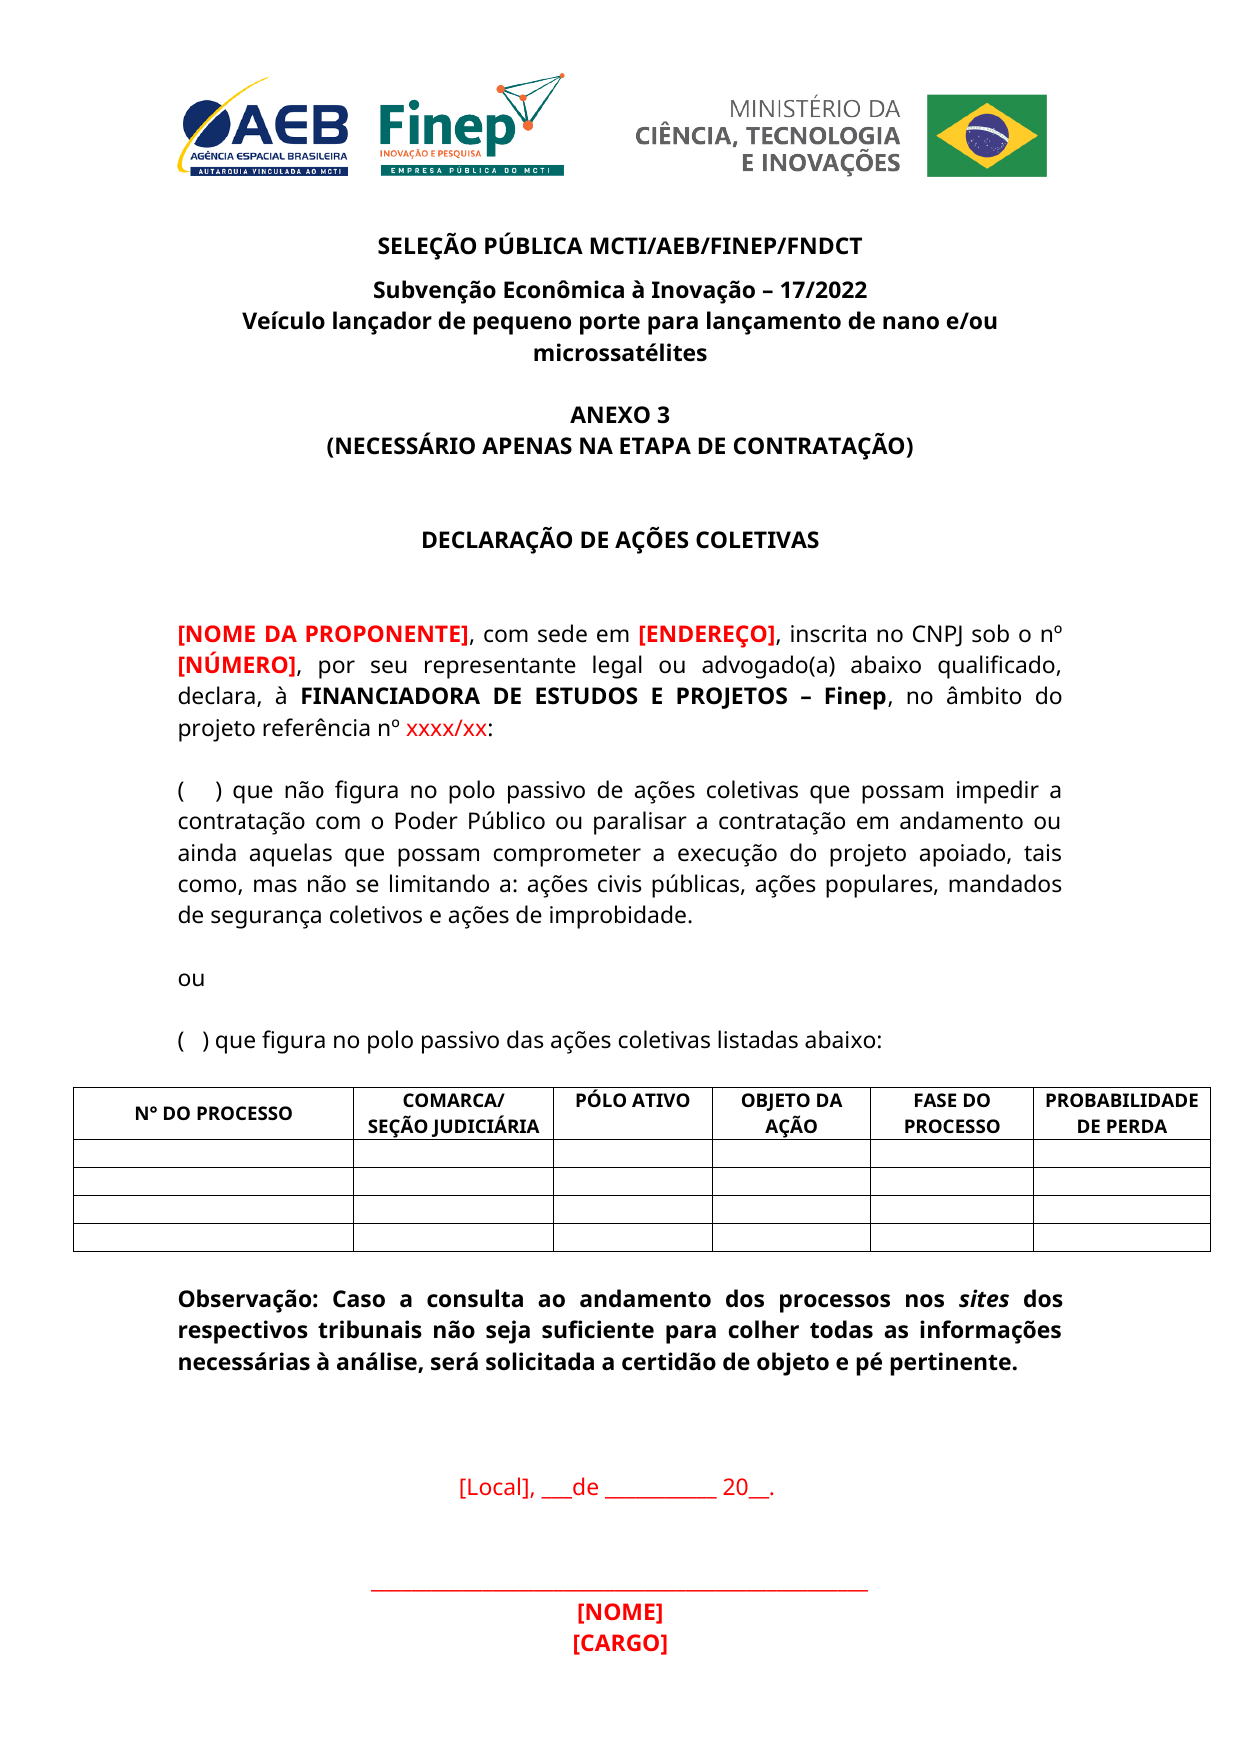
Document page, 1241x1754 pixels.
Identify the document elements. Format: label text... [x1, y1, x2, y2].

table_cell [354, 1168, 553, 1195]
text (NECESSÁRIO APENAS NA ETAPA DE CONTRATAÇÃO) [177, 430, 1063, 462]
table_cell [713, 1196, 870, 1223]
table_cell [1034, 1168, 1210, 1195]
table_header COMARCA/ SEÇÃO JUDICIÁRIA [354, 1088, 553, 1139]
table_header N° DO PROCESSO [74, 1088, 353, 1139]
table_cell [354, 1140, 553, 1167]
text DECLARAÇÃO DE AÇÕES COLETIVAS [177, 524, 1063, 555]
table_header PÓLO ATIVO [554, 1088, 712, 1139]
text _________________________________________________ [177, 1564, 1063, 1596]
table_cell [74, 1168, 353, 1195]
text ( ) que não figura no polo passivo de ações coletivas que possam impedir a contratação com o Poder Público ou paralisar a contratação em andamento ou ainda aquelas que possam comprometer a execução do projeto apoiado, tais como, mas não se limitando a: ações civis públicas, ações populares, mandados de segurança coletivos e ações de improbidade. [177, 774, 1063, 930]
table_cell [74, 1224, 353, 1251]
table_cell [554, 1140, 712, 1167]
text ( ) que figura no polo passivo das ações coletivas listadas abaixo: [177, 1024, 1063, 1055]
text [CARGO] [177, 1627, 1063, 1658]
text SELEÇÃO PÚBLICA MCTI/AEB/FINEP/FNDCT [177, 230, 1063, 262]
table_cell [354, 1196, 553, 1223]
table_cell [871, 1168, 1033, 1195]
table_cell [554, 1168, 712, 1195]
text [NOME DA PROPONENTE], com sede em [ENDEREÇO], inscrita no CNPJ sob o nº [NÚMERO], por seu representante legal ou advogado(a) abaixo qualificado, declara, à FINANCIADORA DE ESTUDOS E PROJETOS – Finep, no âmbito do projeto referência nº xxxx/xx: [177, 618, 1063, 743]
table_cell [1034, 1140, 1210, 1167]
table_cell [713, 1224, 870, 1251]
table_cell [1034, 1224, 1210, 1251]
table_header OBJETO DA AÇÃO [713, 1088, 870, 1139]
table_cell [74, 1140, 353, 1167]
text Subvenção Econômica à Inovação – 17/2022 [177, 274, 1063, 305]
table_header FASE DO PROCESSO [871, 1088, 1033, 1139]
table_cell [354, 1224, 553, 1251]
table_cell [554, 1196, 712, 1223]
text [NOME] [177, 1596, 1063, 1627]
table_cell [871, 1196, 1033, 1223]
text ou [177, 962, 1063, 993]
table_header PROBABILIDADE DE PERDA [1034, 1088, 1210, 1139]
text ANEXO 3 [177, 399, 1063, 430]
table_cell [74, 1196, 353, 1223]
text [Local], ___de ___________ 20__. [177, 1471, 1063, 1502]
table_cell [713, 1168, 870, 1195]
table_cell [713, 1140, 870, 1167]
table_cell [871, 1224, 1033, 1251]
text Observação: Caso a consulta ao andamento dos processos nos sites dos respectivos tribunais não seja suficiente para colher todas as informações necessárias à análise, será solicitada a certidão de objeto e pé pertinente. [177, 1283, 1063, 1377]
text Veículo lançador de pequeno porte para lançamento de nano e/ou microssatélites [177, 305, 1063, 368]
table_cell [1034, 1196, 1210, 1223]
table_cell [554, 1224, 712, 1251]
table_cell [871, 1140, 1033, 1167]
